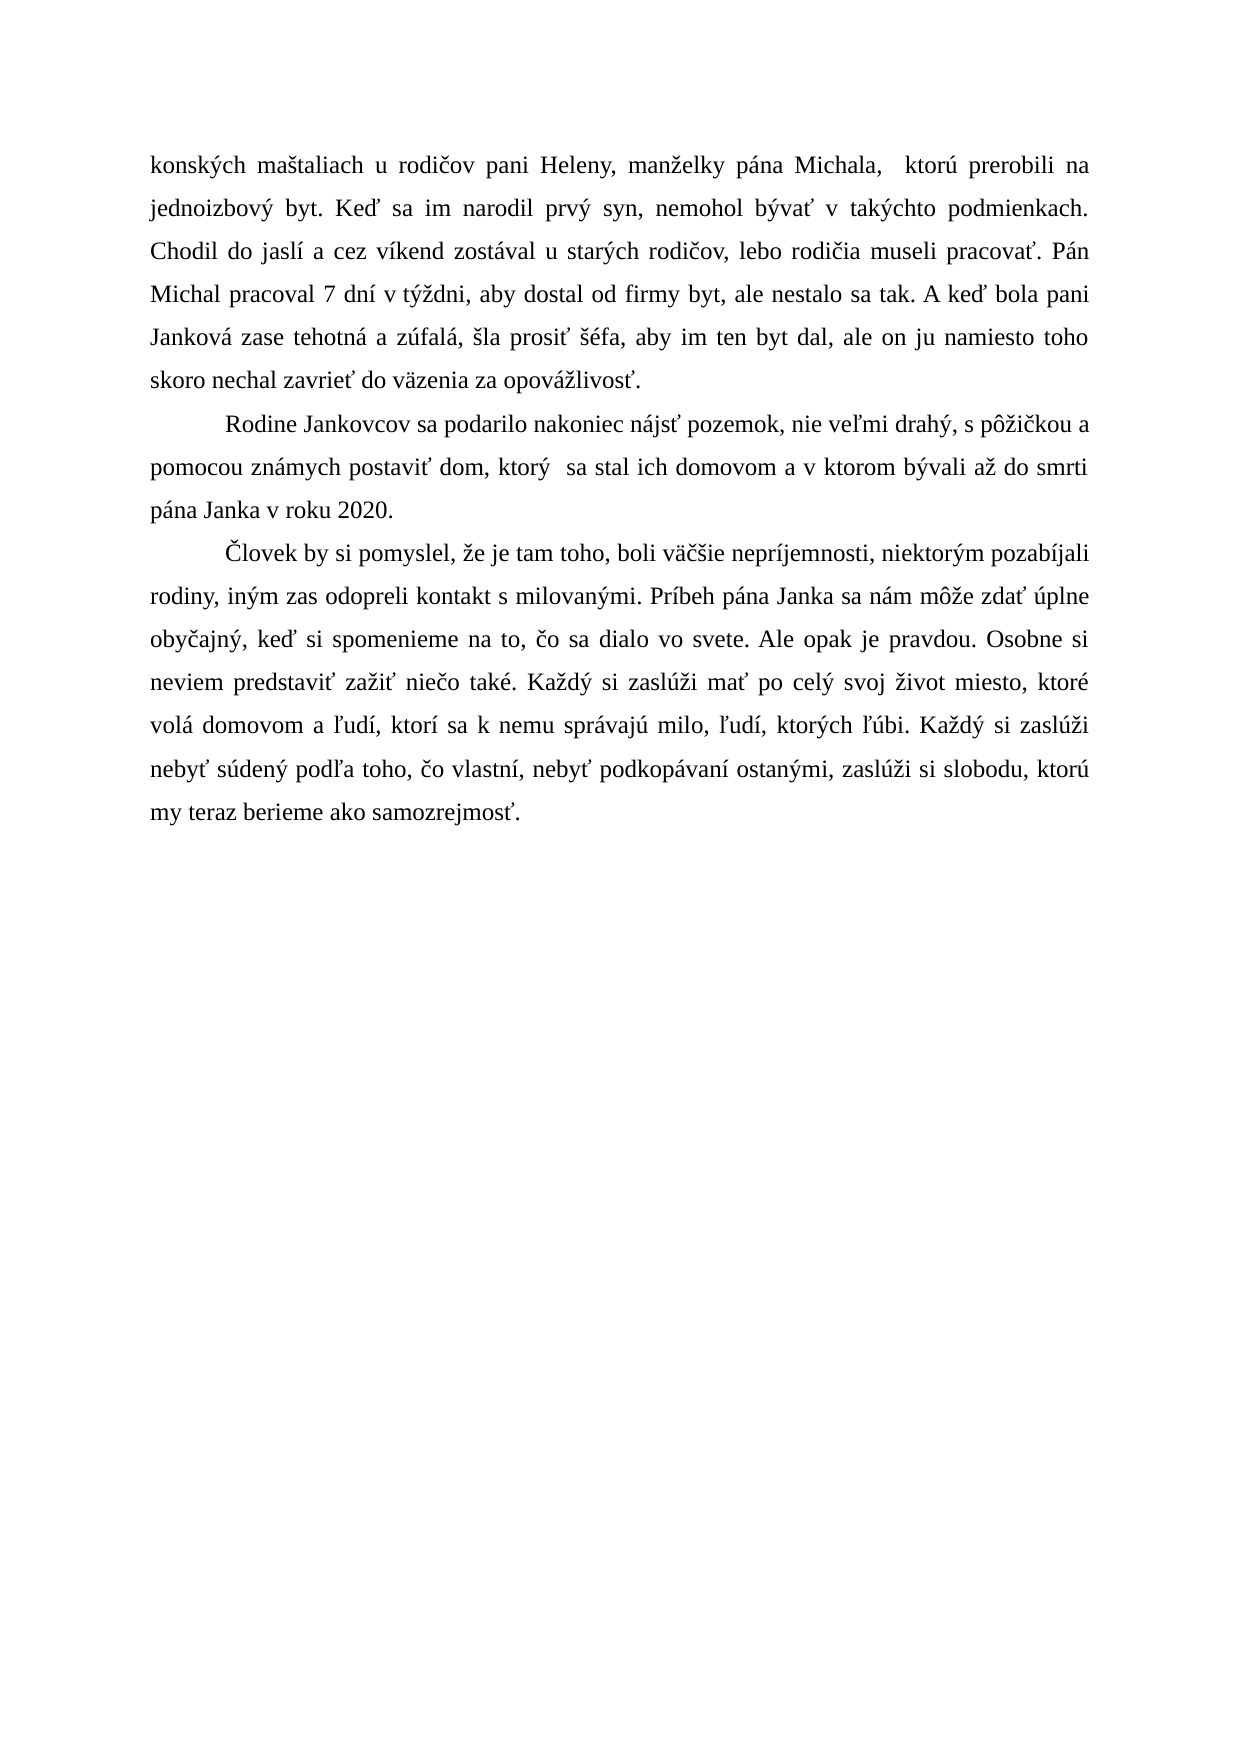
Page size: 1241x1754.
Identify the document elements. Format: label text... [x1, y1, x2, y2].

text Rodine Jankovcov sa podarilo nakoniec nájsť pozemok, nie veľmi drahý, s pôžičkou a pomocou známych postaviť dom, ktorý sa stal ich domovom a v ktorom bývali až do smrti pána Janka v roku 2020. [150, 409, 1090, 524]
text Človek by si pomyslel, že je tam toho, boli väčšie nepríjemnosti, niektorým pozabíjali rodiny, iným zas odopreli kontakt s milovanými. Príbeh pána Janka sa nám môže zdať úplne obyčajný, keď si spomenieme na to, čo sa dialo vo svete. Ale opak je pravdou. Osobne si neviem predstaviť zažiť niečo také. Každý si zaslúži mať po celý svoj život miesto, ktoré volá domovom a ľudí, ktorí sa k nemu správajú milo, ľudí, ktorých ľúbi. Každý si zaslúži nebyť súdený podľa toho, čo vlastní, nebyť podkopávaní ostanými, zaslúži si slobodu, ktorú my teraz berieme ako samozrejmosť. [150, 538, 1090, 826]
text konských maštaliach u rodičov pani Heleny, manželky pána Michala, ktorú prerobili na jednoizbový byt. Keď sa im narodil prvý syn, nemohol bývať v takýchto podmienkach. Chodil do jaslí a cez víkend zostával u starých rodičov, lebo rodičia museli pracovať. Pán Michal pracoval 7 dní v týždni, aby dostal od firmy byt, ale nestalo sa tak. A keď bola pani Janková zase tehotná a zúfalá, šla prosiť šéfa, aby im ten byt dal, ale on ju namiesto toho skoro nechal zavrieť do väzenia za opovážlivosť. [150, 150, 1090, 394]
